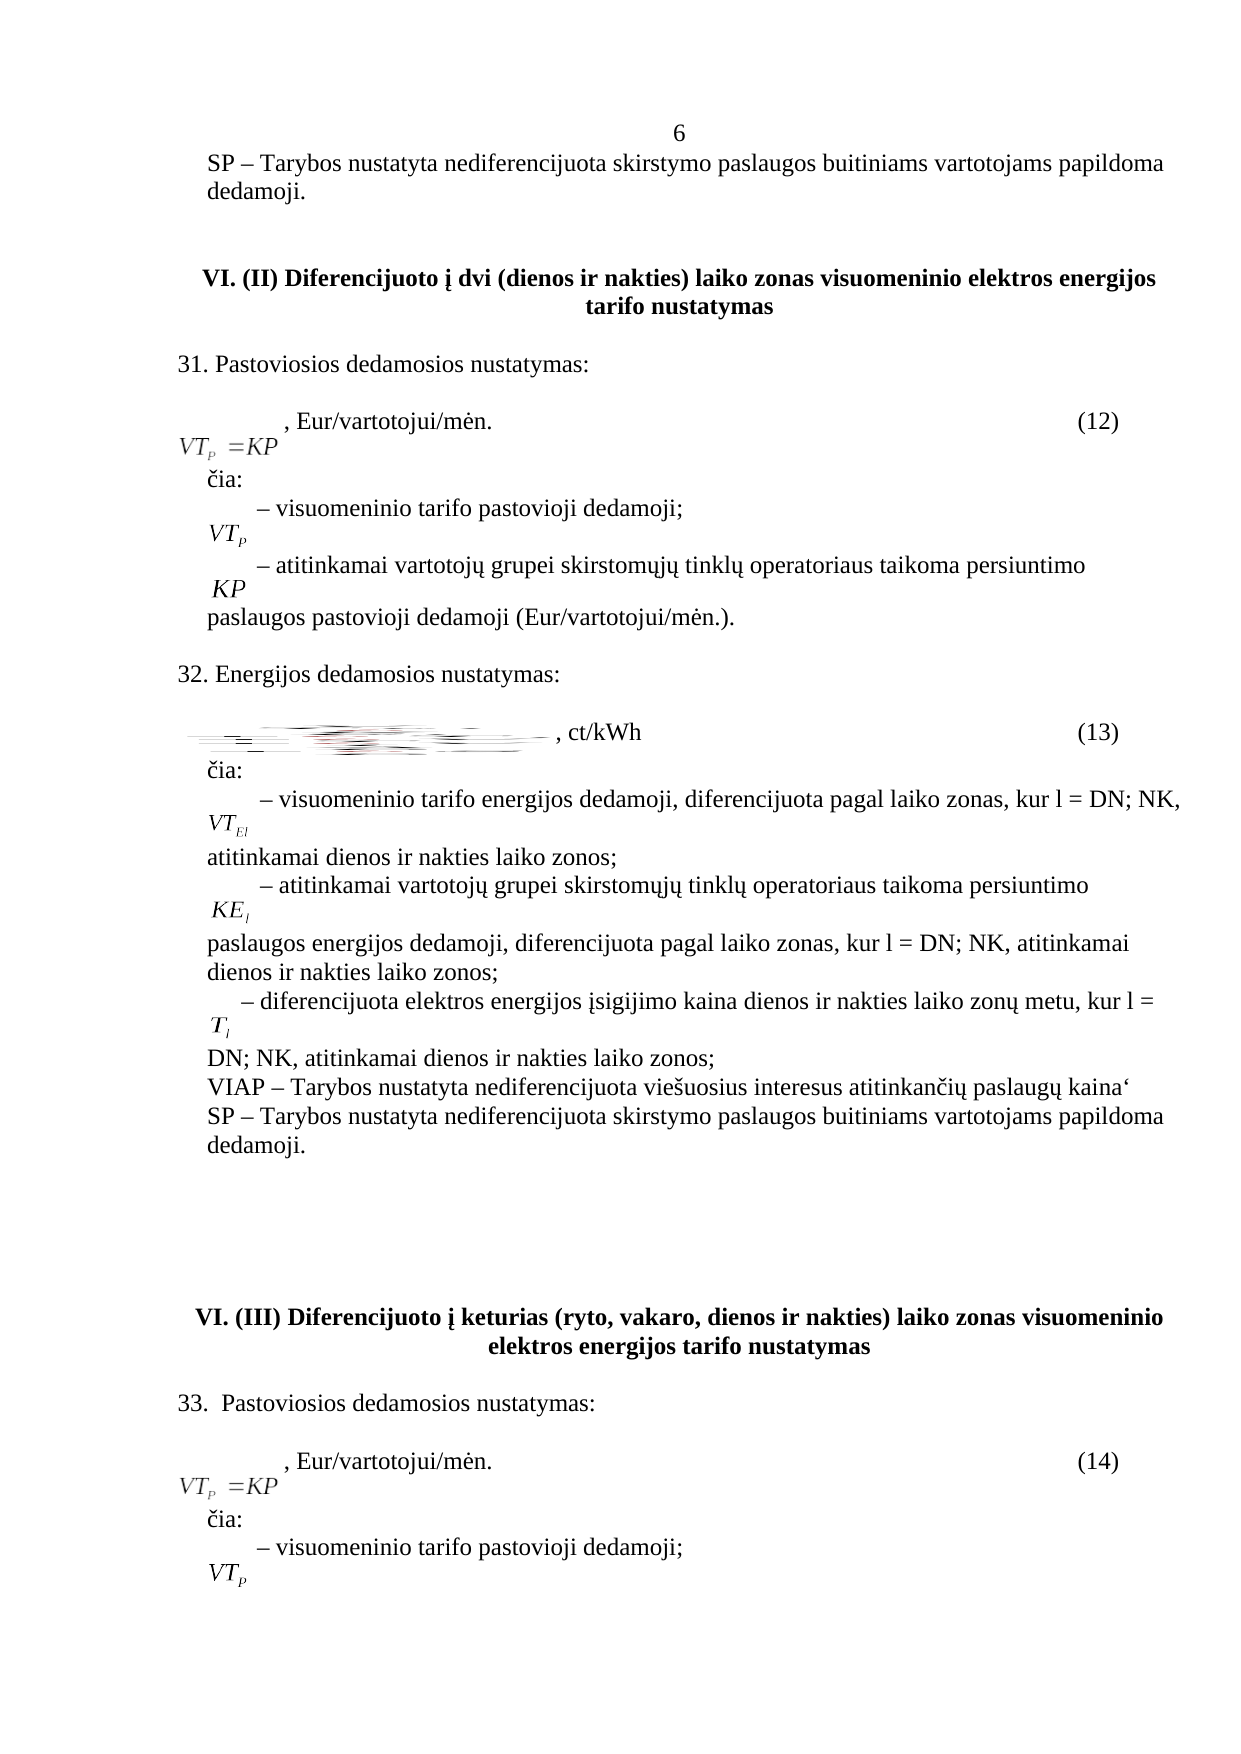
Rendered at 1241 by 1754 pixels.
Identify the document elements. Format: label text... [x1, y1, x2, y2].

text VIAP – Tarybos nustatyta nediferencijuota viešuosius interesus atitinkančių paslaugų kaina‘ [207, 1072, 1181, 1101]
text čia: [207, 1504, 1181, 1532]
text SP – Tarybos nustatyta nediferencijuota skirstymo paslaugos buitiniams vartotojams papildoma dedamoji. [207, 148, 1181, 205]
text – atitinkamai vartotojų grupei skirstomųjų tinklų operatoriaus taikoma persiuntimo paslaugos energijos dedamoji, diferencijuota pagal laiko zonas, kur l = DN; NK, atitinkamai dienos ir nakties laiko zonos; [207, 871, 1181, 986]
text , Eur/vartotojui/mėn. (12) [177, 406, 1181, 464]
text 32. Energijos dedamosios nustatymas: [177, 659, 1181, 688]
text 33. Pastoviosios dedamosios nustatymas: [177, 1388, 1181, 1417]
text čia: [207, 464, 1181, 493]
text – visuomeninio tarifo pastovioji dedamoji; [207, 1532, 1181, 1590]
text , Eur/vartotojui/mėn. (14) [177, 1446, 1181, 1504]
text čia: [207, 755, 1181, 784]
text VI. (III) Diferencijuoto į keturias (ryto, vakaro, dienos ir nakties) laiko zonas visuomeninio elektros energijos tarifo nustatymas [177, 1302, 1181, 1360]
text 31. Pastoviosios dedamosios nustatymas: [177, 349, 1181, 378]
text – atitinkamai vartotojų grupei skirstomųjų tinklų operatoriaus taikoma persiuntimo paslaugos pastovioji dedamoji (Eur/vartotojui/mėn.). [207, 551, 1181, 631]
text – visuomeninio tarifo pastovioji dedamoji; [207, 493, 1181, 551]
text – visuomeninio tarifo energijos dedamoji, diferencijuota pagal laiko zonas, kur l = DN; NK, atitinkamai dienos ir nakties laiko zonos; [207, 784, 1181, 871]
text SP – Tarybos nustatyta nediferencijuota skirstymo paslaugos buitiniams vartotojams papildoma dedamoji. [207, 1101, 1181, 1158]
text , ct/kWh (13) [177, 717, 1181, 755]
text – diferencijuota elektros energijos įsigijimo kaina dienos ir nakties laiko zonų metu, kur l = DN; NK, atitinkamai dienos ir nakties laiko zonos; [207, 986, 1181, 1072]
text VI. (II) Diferencijuoto į dvi (dienos ir nakties) laiko zonas visuomeninio elektros energijos tarifo nustatymas [177, 263, 1181, 320]
